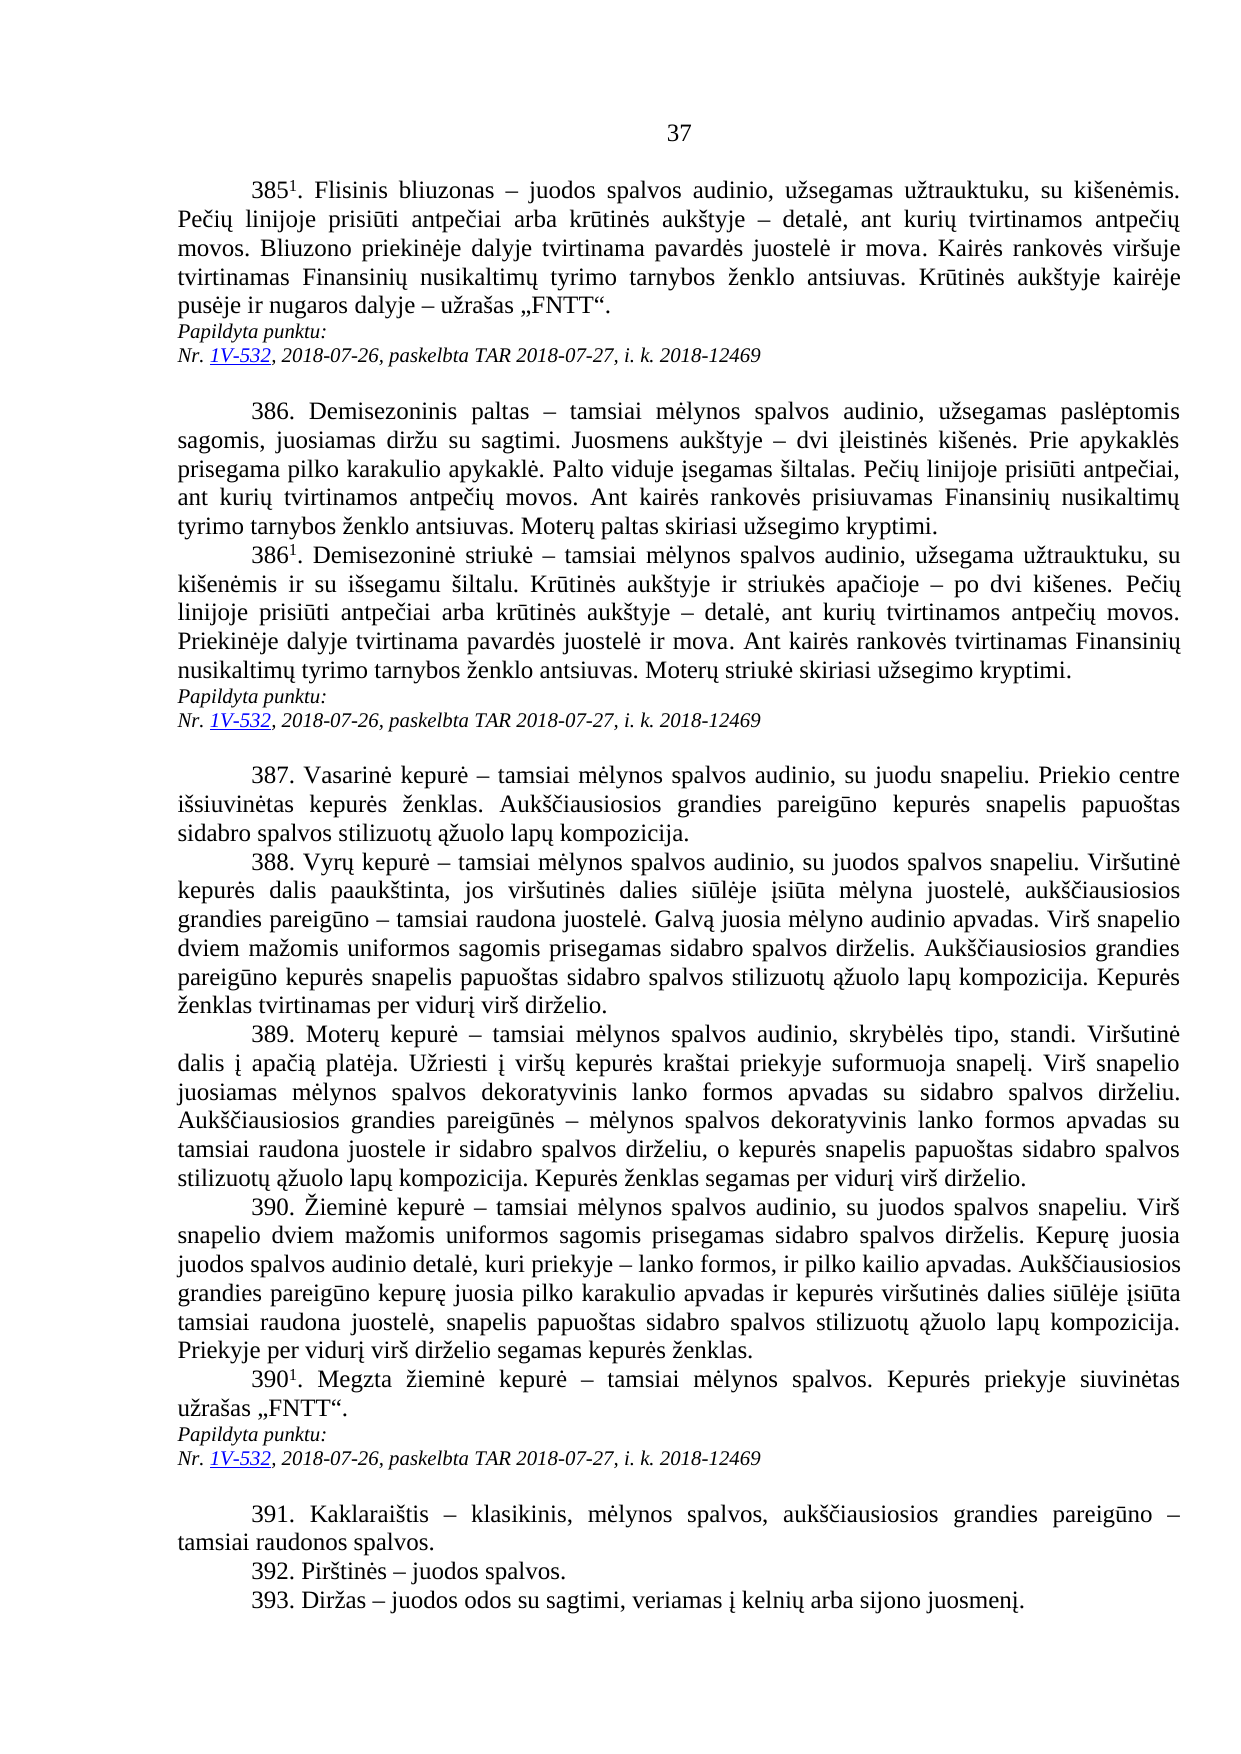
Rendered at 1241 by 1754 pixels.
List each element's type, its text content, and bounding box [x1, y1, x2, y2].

text 3861. Demisezoninė striukė – tamsiai mėlynos spalvos audinio, užsegama užtrauktuku, su kišenėmis ir su išsegamu šiltalu. Krūtinės aukštyje ir striukės apačioje – po dvi kišenes. Pečių linijoje prisiūti antpečiai arba krūtinės aukštyje – detalė, ant kurių tvirtinamos antpečių movos. Priekinėje dalyje tvirtinama pavardės juostelė ir mova. Ant kairės rankovės tvirtinamas Finansinių nusikaltimų tyrimo tarnybos ženklo antsiuvas. Moterų striukė skiriasi užsegimo kryptimi. [177, 540, 1181, 684]
text 3851. Flisinis bliuzonas – juodos spalvos audinio, užsegamas užtrauktuku, su kišenėmis. Pečių linijoje prisiūti antpečiai arba krūtinės aukštyje – detalė, ant kurių tvirtinamos antpečių movos. Bliuzono priekinėje dalyje tvirtinama pavardės juostelė ir mova. Kairės rankovės viršuje tvirtinamas Finansinių nusikaltimų tyrimo tarnybos ženklo antsiuvas. Krūtinės aukštyje kairėje pusėje ir nugaros dalyje – užrašas „FNTT“. [177, 176, 1181, 319]
text 391. Kaklaraištis – klasikinis, mėlynos spalvos, aukščiausiosios grandies pareigūno – tamsiai raudonos spalvos. [177, 1499, 1181, 1556]
text Nr. 1V-532, 2018-07-26, paskelbta TAR 2018-07-27, i. k. 2018-12469 [177, 343, 1181, 367]
text 392. Pirštinės – juodos spalvos. [177, 1556, 1181, 1585]
text Papildyta punktu: [177, 319, 1181, 343]
text 387. Vasarinė kepurė – tamsiai mėlynos spalvos audinio, su juodu snapeliu. Priekio centre išsiuvinėtas kepurės ženklas. Aukščiausiosios grandies pareigūno kepurės snapelis papuoštas sidabro spalvos stilizuotų ąžuolo lapų kompozicija. [177, 761, 1181, 847]
text Papildyta punktu: [177, 1422, 1181, 1446]
text 390. Žieminė kepurė – tamsiai mėlynos spalvos audinio, su juodos spalvos snapeliu. Virš snapelio dviem mažomis uniformos sagomis prisegamas sidabro spalvos dirželis. Kepurę juosia juodos spalvos audinio detalė, kuri priekyje – lanko formos, ir pilko kailio apvadas. Aukščiausiosios grandies pareigūno kepurę juosia pilko karakulio apvadas ir kepurės viršutinės dalies siūlėje įsiūta tamsiai raudona juostelė, snapelis papuoštas sidabro spalvos stilizuotų ąžuolo lapų kompozicija. Priekyje per vidurį virš dirželio segamas kepurės ženklas. [177, 1192, 1181, 1364]
text 389. Moterų kepurė – tamsiai mėlynos spalvos audinio, skrybėlės tipo, standi. Viršutinė dalis į apačią platėja. Užriesti į viršų kepurės kraštai priekyje suformuoja snapelį. Virš snapelio juosiamas mėlynos spalvos dekoratyvinis lanko formos apvadas su sidabro spalvos dirželiu. Aukščiausiosios grandies pareigūnės – mėlynos spalvos dekoratyvinis lanko formos apvadas su tamsiai raudona juostele ir sidabro spalvos dirželiu, o kepurės snapelis papuoštas sidabro spalvos stilizuotų ąžuolo lapų kompozicija. Kepurės ženklas segamas per vidurį virš dirželio. [177, 1019, 1181, 1192]
text 388. Vyrų kepurė – tamsiai mėlynos spalvos audinio, su juodos spalvos snapeliu. Viršutinė kepurės dalis paaukštinta, jos viršutinės dalies siūlėje įsiūta mėlyna juostelė, aukščiausiosios grandies pareigūno – tamsiai raudona juostelė. Galvą juosia mėlyno audinio apvadas. Virš snapelio dviem mažomis uniformos sagomis prisegamas sidabro spalvos dirželis. Aukščiausiosios grandies pareigūno kepurės snapelis papuoštas sidabro spalvos stilizuotų ąžuolo lapų kompozicija. Kepurės ženklas tvirtinamas per vidurį virš dirželio. [177, 847, 1181, 1019]
text Nr. 1V-532, 2018-07-26, paskelbta TAR 2018-07-27, i. k. 2018-12469 [177, 708, 1181, 732]
text Nr. 1V-532, 2018-07-26, paskelbta TAR 2018-07-27, i. k. 2018-12469 [177, 1446, 1181, 1470]
text 393. Diržas – juodos odos su sagtimi, veriamas į kelnių arba sijono juosmenį. [177, 1585, 1181, 1614]
text 3901. Megzta žieminė kepurė – tamsiai mėlynos spalvos. Kepurės priekyje siuvinėtas užrašas „FNTT“. [177, 1364, 1181, 1422]
text 386. Demisezoninis paltas – tamsiai mėlynos spalvos audinio, užsegamas paslėptomis sagomis, juosiamas diržu su sagtimi. Juosmens aukštyje – dvi įleistinės kišenės. Prie apykaklės prisegama pilko karakulio apykaklė. Palto viduje įsegamas šiltalas. Pečių linijoje prisiūti antpečiai, ant kurių tvirtinamos antpečių movos. Ant kairės rankovės prisiuvamas Finansinių nusikaltimų tyrimo tarnybos ženklo antsiuvas. Moterų paltas skiriasi užsegimo kryptimi. [177, 396, 1181, 540]
text Papildyta punktu: [177, 684, 1181, 708]
